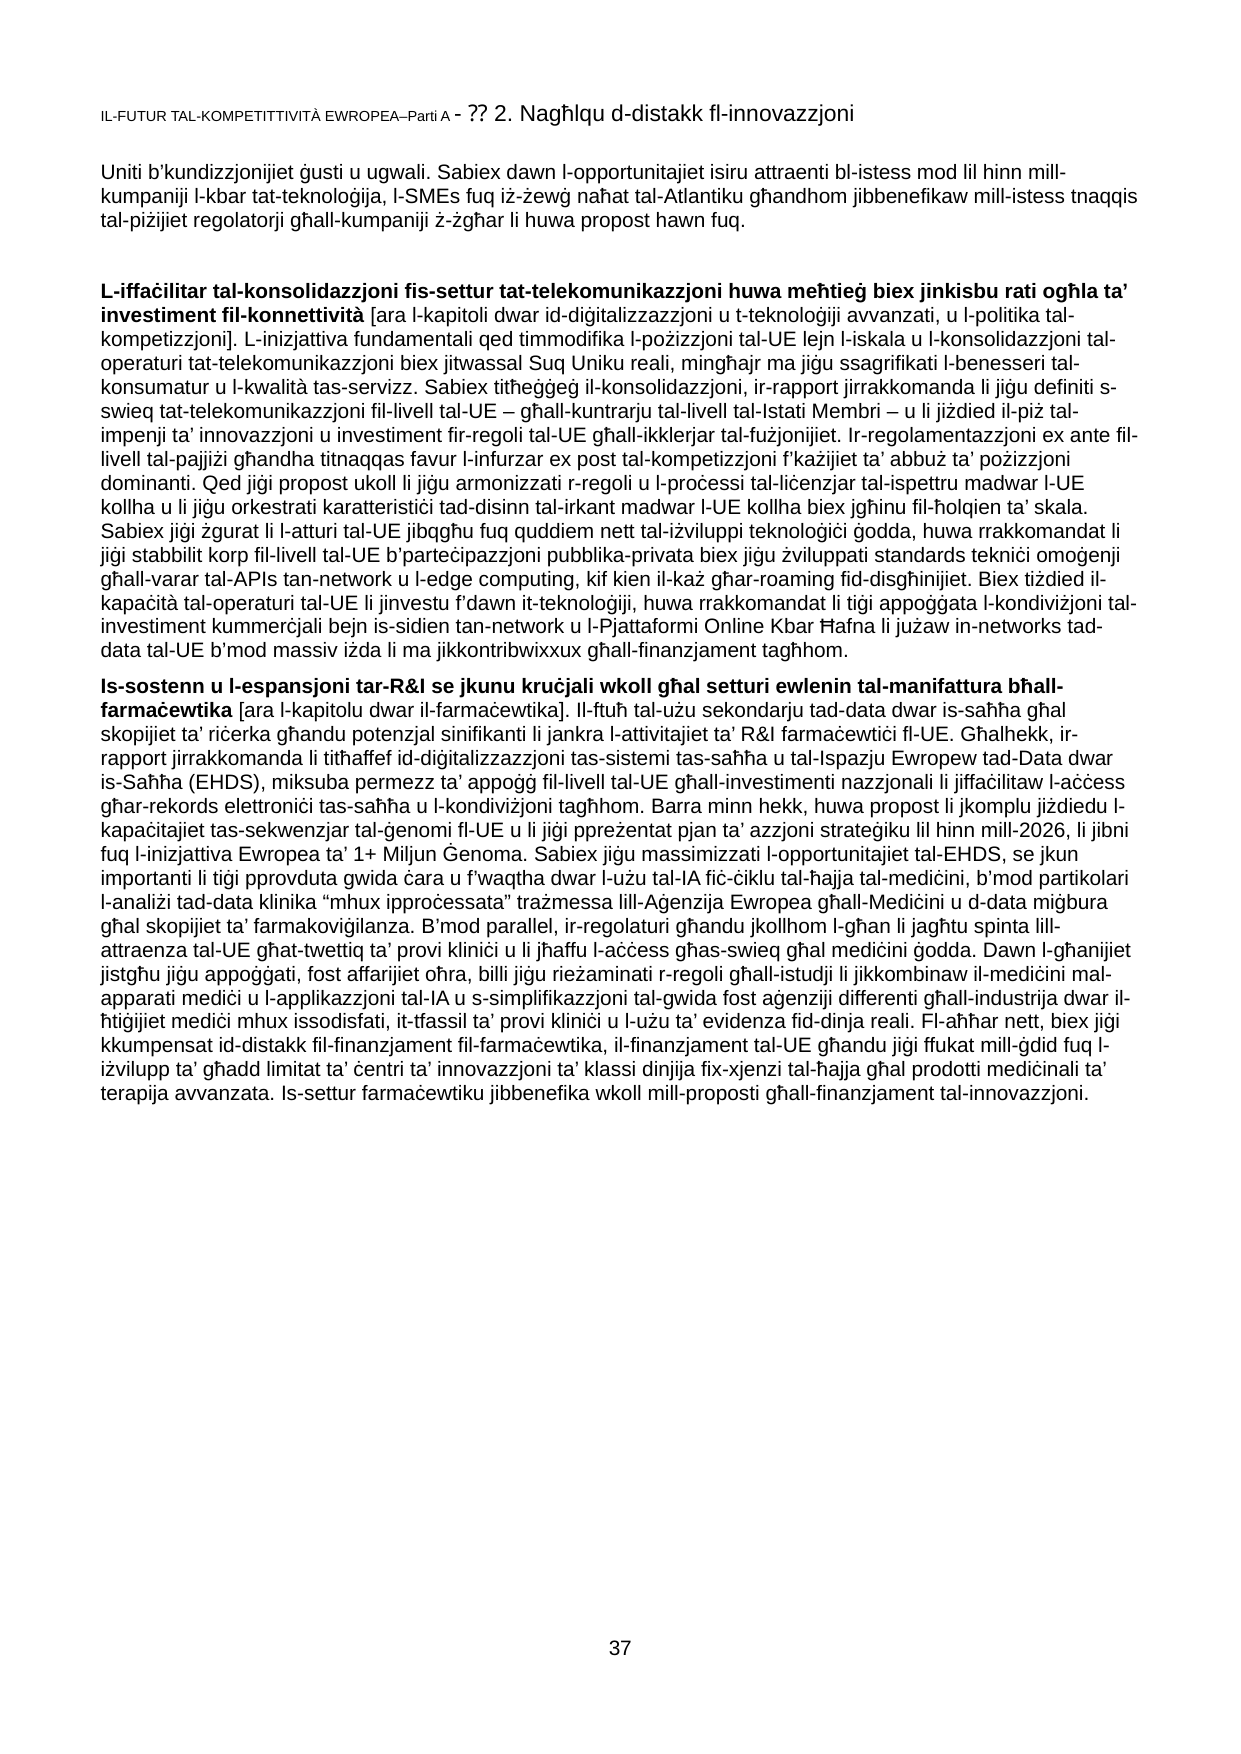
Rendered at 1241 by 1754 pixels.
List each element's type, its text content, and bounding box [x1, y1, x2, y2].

text L-iffaċilitar tal-konsolidazzjoni fis-settur tat-telekomunikazzjoni huwa meħtieġ biex jinkisbu rati ogħla ta’ investiment fil-konnettività [ara l-kapitoli dwar id-diġitalizzazzjoni u t-teknoloġiji avvanzati, u l-politika tal-kompetizzjoni]. L-inizjattiva fundamentali qed timmodifika l-pożizzjoni tal-UE lejn l-iskala u l-konsolidazzjoni tal-operaturi tat-telekomunikazzjoni biex jitwassal Suq Uniku reali, mingħajr ma jiġu ssagrifikati l-benesseri tal-konsumatur u l-kwalità tas-servizz. Sabiex titħeġġeġ il-konsolidazzjoni, ir-rapport jirrakkomanda li jiġu definiti s-swieq tat-telekomunikazzjoni fil-livell tal-UE – għall-kuntrarju tal-livell tal-Istati Membri – u li jiżdied il-piż tal-impenji ta’ innovazzjoni u investiment fir-regoli tal-UE għall-ikklerjar tal-fużjonijiet. Ir-regolamentazzjoni ex ante fil-livell tal-pajjiżi għandha titnaqqas favur l-infurzar ex post tal-kompetizzjoni f’każijiet ta’ abbuż ta’ pożizzjoni dominanti. Qed jiġi propost ukoll li jiġu armonizzati r-regoli u l-proċessi tal-liċenzjar tal-ispettru madwar l-UE kollha u li jiġu orkestrati karatteristiċi tad-disinn tal-irkant madwar l-UE kollha biex jgħinu fil-ħolqien ta’ skala. Sabiex jiġi żgurat li l-atturi tal-UE jibqgħu fuq quddiem nett tal-iżviluppi teknoloġiċi ġodda, huwa rrakkomandat li jiġi stabbilit korp fil-livell tal-UE b’parteċipazzjoni pubblika-privata biex jiġu żviluppati standards tekniċi omoġenji għall-varar tal-APIs tan-network u l-edge computing, kif kien il-każ għar-roaming fid-disgħinijiet. Biex tiżdied il-kapaċità tal-operaturi tal-UE li jinvestu f’dawn it-teknoloġiji, huwa rrakkomandat li tiġi appoġġata l-kondiviżjoni tal-investiment kummerċjali bejn is-sidien tan-network u l-Pjattaformi Online Kbar Ħafna li jużaw in-networks tad-data tal-UE b’mod massiv iżda li ma jikkontribwixxux għall-finanzjament tagħhom. [100, 279, 1140, 662]
text Is-sostenn u l-espansjoni tar-R&I se jkunu kruċjali wkoll għal setturi ewlenin tal-manifattura bħall-farmaċewtika [ara l-kapitolu dwar il-farmaċewtika]. Il-ftuħ tal-użu sekondarju tad-data dwar is-saħħa għal skopijiet ta’ riċerka għandu potenzjal sinifikanti li jankra l-attivitajiet ta’ R&I farmaċewtiċi fl-UE. Għalhekk, ir-rapport jirrakkomanda li titħaffef id-diġitalizzazzjoni tas-sistemi tas-saħħa u tal-Ispazju Ewropew tad-Data dwar is-Saħħa (EHDS), miksuba permezz ta’ appoġġ fil-livell tal-UE għall-investimenti nazzjonali li jiffaċilitaw l-aċċess għar-rekords elettroniċi tas-saħħa u l-kondiviżjoni tagħhom. Barra minn hekk, huwa propost li jkomplu jiżdiedu l-kapaċitajiet tas-sekwenzjar tal-ġenomi fl-UE u li jiġi ppreżentat pjan ta’ azzjoni strateġiku lil hinn mill-2026, li jibni fuq l-inizjattiva Ewropea ta’ 1+ Miljun Ġenoma. Sabiex jiġu massimizzati l-opportunitajiet tal-EHDS, se jkun importanti li tiġi pprovduta gwida ċara u f’waqtha dwar l-użu tal-IA fiċ-ċiklu tal-ħajja tal-mediċini, b’mod partikolari l-analiżi tad-data klinika “mhux ipproċessata” trażmessa lill-Aġenzija Ewropea għall-Mediċini u d-data miġbura għal skopijiet ta’ farmakoviġilanza. B’mod parallel, ir-regolaturi għandu jkollhom l-għan li jagħtu spinta lill-attraenza tal-UE għat-twettiq ta’ provi kliniċi u li jħaffu l-aċċess għas-swieq għal mediċini ġodda. Dawn l-għanijiet jistgħu jiġu appoġġati, fost affarijiet oħra, billi jiġu rieżaminati r-regoli għall-istudji li jikkombinaw il-mediċini mal-apparati mediċi u l-applikazzjoni tal-IA u s-simplifikazzjoni tal-gwida fost aġenziji differenti għall-industrija dwar il-ħtiġijiet mediċi mhux issodisfati, it-tfassil ta’ provi kliniċi u l-użu ta’ evidenza fid-dinja reali. Fl-aħħar nett, biex jiġi kkumpensat id-distakk fil-finanzjament fil-farmaċewtika, il-finanzjament tal-UE għandu jiġi ffukat mill-ġdid fuq l-iżvilupp ta’ għadd limitat ta’ ċentri ta’ innovazzjoni ta’ klassi dinjija fix-xjenzi tal-ħajja għal prodotti mediċinali ta’ terapija avvanzata. Is-settur farmaċewtiku jibbenefika wkoll mill-proposti għall-finanzjament tal-innovazzjoni. [100, 674, 1140, 1105]
text Uniti b’kundizzjonijiet ġusti u ugwali. Sabiex dawn l-opportunitajiet isiru attraenti bl-istess mod lil hinn mill-kumpaniji l-kbar tat-teknoloġija, l-SMEs fuq iż-żewġ naħat tal-Atlantiku għandhom jibbenefikaw mill-istess tnaqqis tal-piżijiet regolatorji għall-kumpaniji ż-żgħar li huwa propost hawn fuq. [100, 159, 1140, 231]
